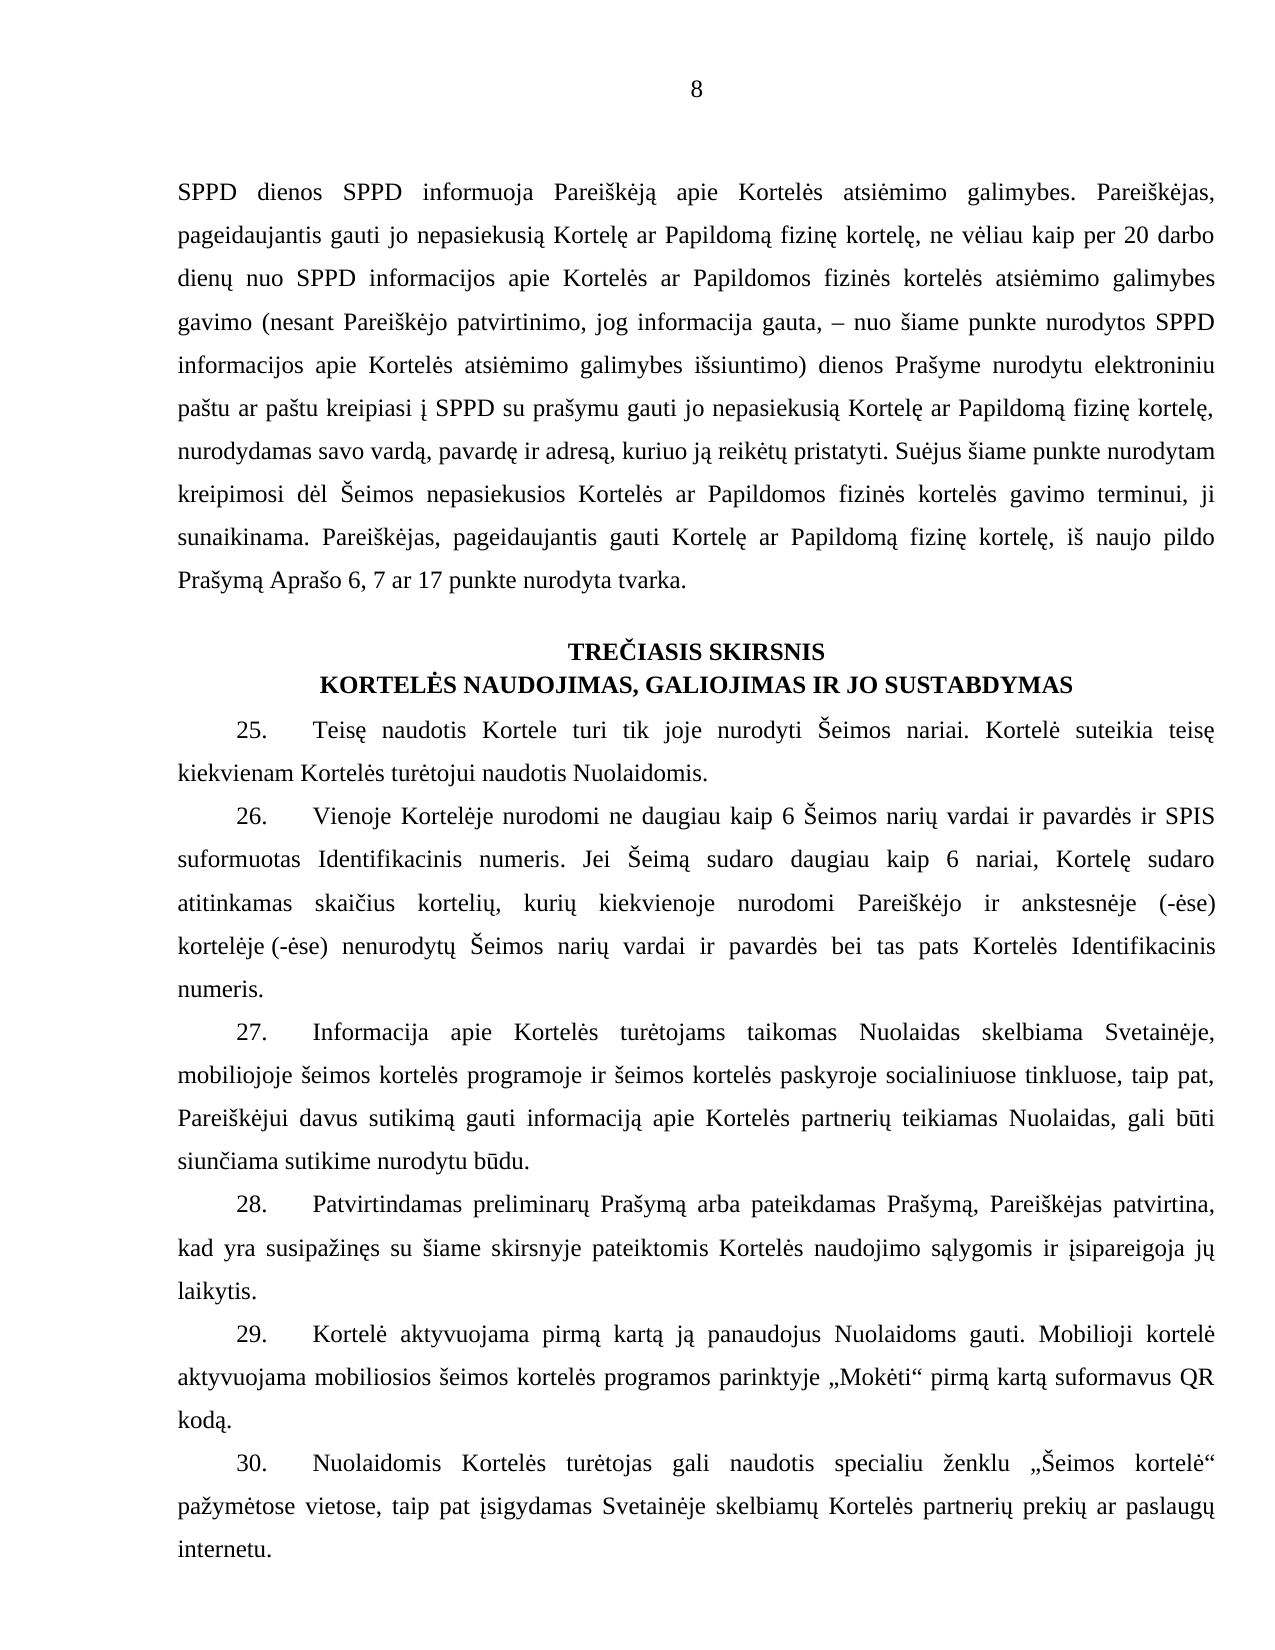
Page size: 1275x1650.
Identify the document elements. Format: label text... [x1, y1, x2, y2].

text 25. Teisę naudotis Kortele turi tik joje nurodyti Šeimos nariai. Kortelė suteikia teisę kiekvienam Kortelės turėtojui naudotis Nuolaidomis. [177, 715, 1216, 787]
subtitle KORTELĖS NAUDOJIMAS, GALIOJIMAS IR JO SUSTABDYMAS [177, 670, 1216, 699]
text 29. Kortelė aktyvuojama pirmą kartą ją panaudojus Nuolaidoms gauti. Mobilioji kortelė aktyvuojama mobiliosios šeimos kortelės programos parinktyje „Mokėti“ pirmą kartą suformavus QR kodą. [177, 1319, 1216, 1434]
text 27. Informacija apie Kortelės turėtojams taikomas Nuolaidas skelbiama Svetainėje, mobiliojoje šeimos kortelės programoje ir šeimos kortelės paskyroje socialiniuose tinkluose, taip pat, Pareiškėjui davus sutikimą gauti informaciją apie Kortelės partnerių teikiamas Nuolaidas, gali būti siunčiama sutikime nurodytu būdu. [177, 1017, 1216, 1175]
text SPPD dienos SPPD informuoja Pareiškėją apie Kortelės atsiėmimo galimybes. Pareiškėjas, pageidaujantis gauti jo nepasiekusią Kortelę ar Papildomą fizinę kortelę, ne vėliau kaip per 20 darbo dienų nuo SPPD informacijos apie Kortelės ar Papildomos fizinės kortelės atsiėmimo galimybes gavimo (nesant Pareiškėjo patvirtinimo, jog informacija gauta, – nuo šiame punkte nurodytos SPPD informacijos apie Kortelės atsiėmimo galimybes išsiuntimo) dienos Prašyme nurodytu elektroniniu paštu ar paštu kreipiasi į SPPD su prašymu gauti jo nepasiekusią Kortelę ar Papildomą fizinę kortelę, nurodydamas savo vardą, pavardę ir adresą, kuriuo ją reikėtų pristatyti. Suėjus šiame punkte nurodytam kreipimosi dėl Šeimos nepasiekusios Kortelės ar Papildomos fizinės kortelės gavimo terminui, ji sunaikinama. Pareiškėjas, pageidaujantis gauti Kortelę ar Papildomą fizinę kortelę, iš naujo pildo Prašymą Aprašo 6, 7 ar 17 punkte nurodyta tvarka. [177, 177, 1216, 594]
text 30. Nuolaidomis Kortelės turėtojas gali naudotis specialiu ženklu „Šeimos kortelė“ pažymėtose vietose, taip pat įsigydamas Svetainėje skelbiamų Kortelės partnerių prekių ar paslaugų internetu. [177, 1448, 1216, 1563]
subtitle TREČIASIS SKIRSNIS [177, 637, 1216, 666]
text 28. Patvirtindamas preliminarų Prašymą arba pateikdamas Prašymą, Pareiškėjas patvirtina, kad yra susipažinęs su šiame skirsnyje pateiktomis Kortelės naudojimo sąlygomis ir įsipareigoja jų laikytis. [177, 1189, 1216, 1304]
text 26. Vienoje Kortelėje nurodomi ne daugiau kaip 6 Šeimos narių vardai ir pavardės ir SPIS suformuotas Identifikacinis numeris. Jei Šeimą sudaro daugiau kaip 6 nariai, Kortelę sudaro atitinkamas skaičius kortelių, kurių kiekvienoje nurodomi Pareiškėjo ir ankstesnėje (-ėse) kortelėje (‑ėse) nenurodytų Šeimos narių vardai ir pavardės bei tas pats Kortelės Identifikacinis numeris. [177, 801, 1216, 1003]
